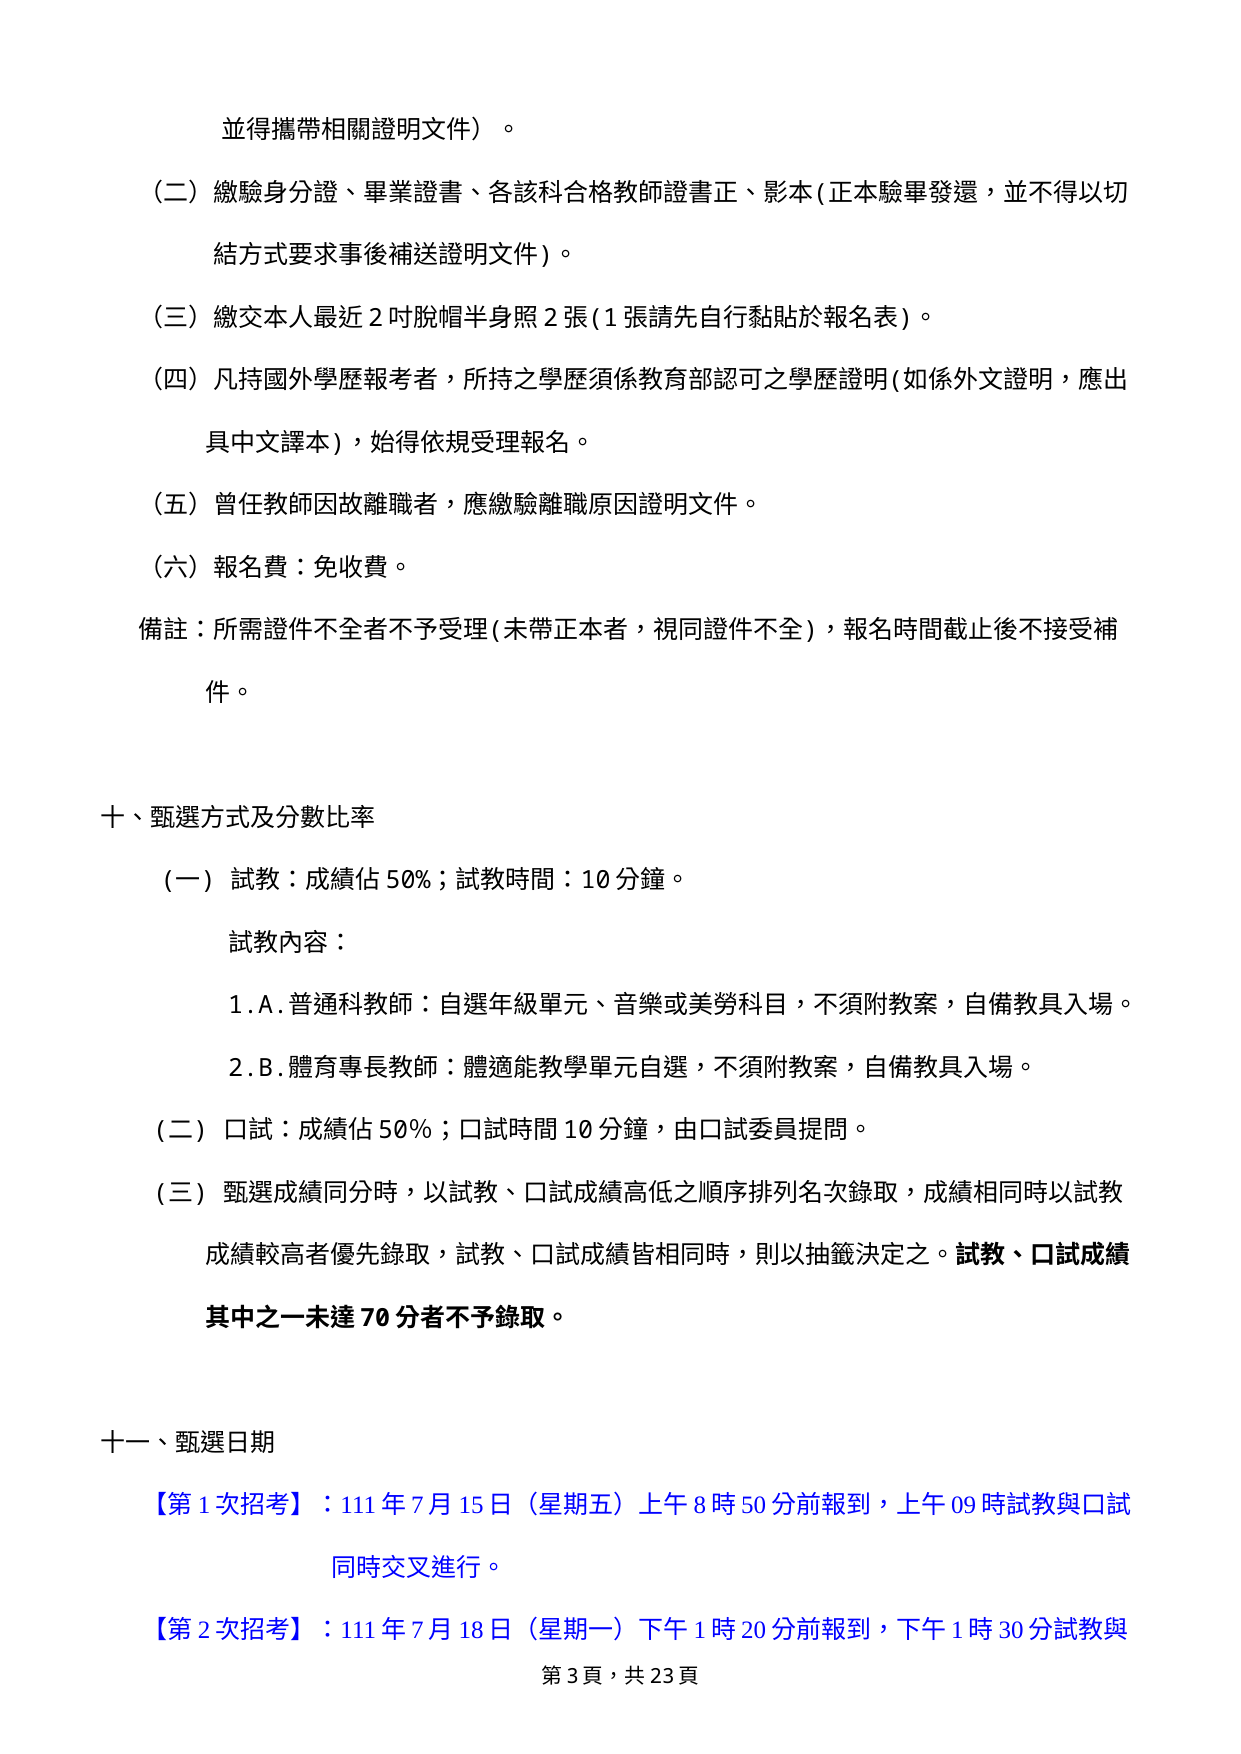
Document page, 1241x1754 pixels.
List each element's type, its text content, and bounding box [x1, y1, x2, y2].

text （三）繳交本人最近2吋脫帽半身照2張(1張請先自行黏貼於報名表)。 [138, 273, 1140, 336]
text 【第2次招考】：111年7月18日（星期一）下午1時20分前報到，下午1時30分試教與 [143, 1586, 1140, 1648]
text (一) 試教：成績佔50%；試教時間：10分鐘。 [100, 836, 1140, 898]
text 並得攜帶相關證明文件）。 [150, 86, 1140, 148]
text (三) 甄選成績同分時，以試教、口試成績高低之順序排列名次錄取，成績相同時以試教成績較高者優先錄取，試教、口試成績皆相同時，則以抽籤決定之。試教、口試成績其中之一未達70分者不予錄取。 [138, 1148, 1140, 1336]
text 十一、甄選日期 [100, 1398, 1140, 1461]
text 1.A.普通科教師：自選年級單元、音樂或美勞科目，不須附教案，自備教具入場。 [138, 961, 1140, 1023]
text 十、甄選方式及分數比率 [100, 773, 1140, 836]
text （六）報名費：免收費。 [138, 523, 1140, 586]
text 備註：所需證件不全者不予受理(未帶正本者，視同證件不全)，報名時間截止後不接受補件。 [138, 586, 1140, 711]
text （二）繳驗身分證、畢業證書、各該科合格教師證書正、影本(正本驗畢發還，並不得以切結方式要求事後補送證明文件)。 [138, 148, 1140, 273]
text （四）凡持國外學歷報考者，所持之學歷須係教育部認可之學歷證明(如係外文證明，應出具中文譯本)，始得依規受理報名。 [138, 336, 1140, 461]
text 【第1次招考】：111年7月15日（星期五）上午8時50分前報到，上午09時試教與口試同時交叉進行。 [143, 1461, 1140, 1586]
text (二) 口試：成績佔50％；口試時間10分鐘，由口試委員提問。 [138, 1086, 1140, 1148]
text 2.B.體育專長教師：體適能教學單元自選，不須附教案，自備教具入場。 [138, 1023, 1140, 1086]
text （五）曾任教師因故離職者，應繳驗離職原因證明文件。 [138, 461, 1140, 523]
text 試教內容： [138, 898, 1140, 961]
